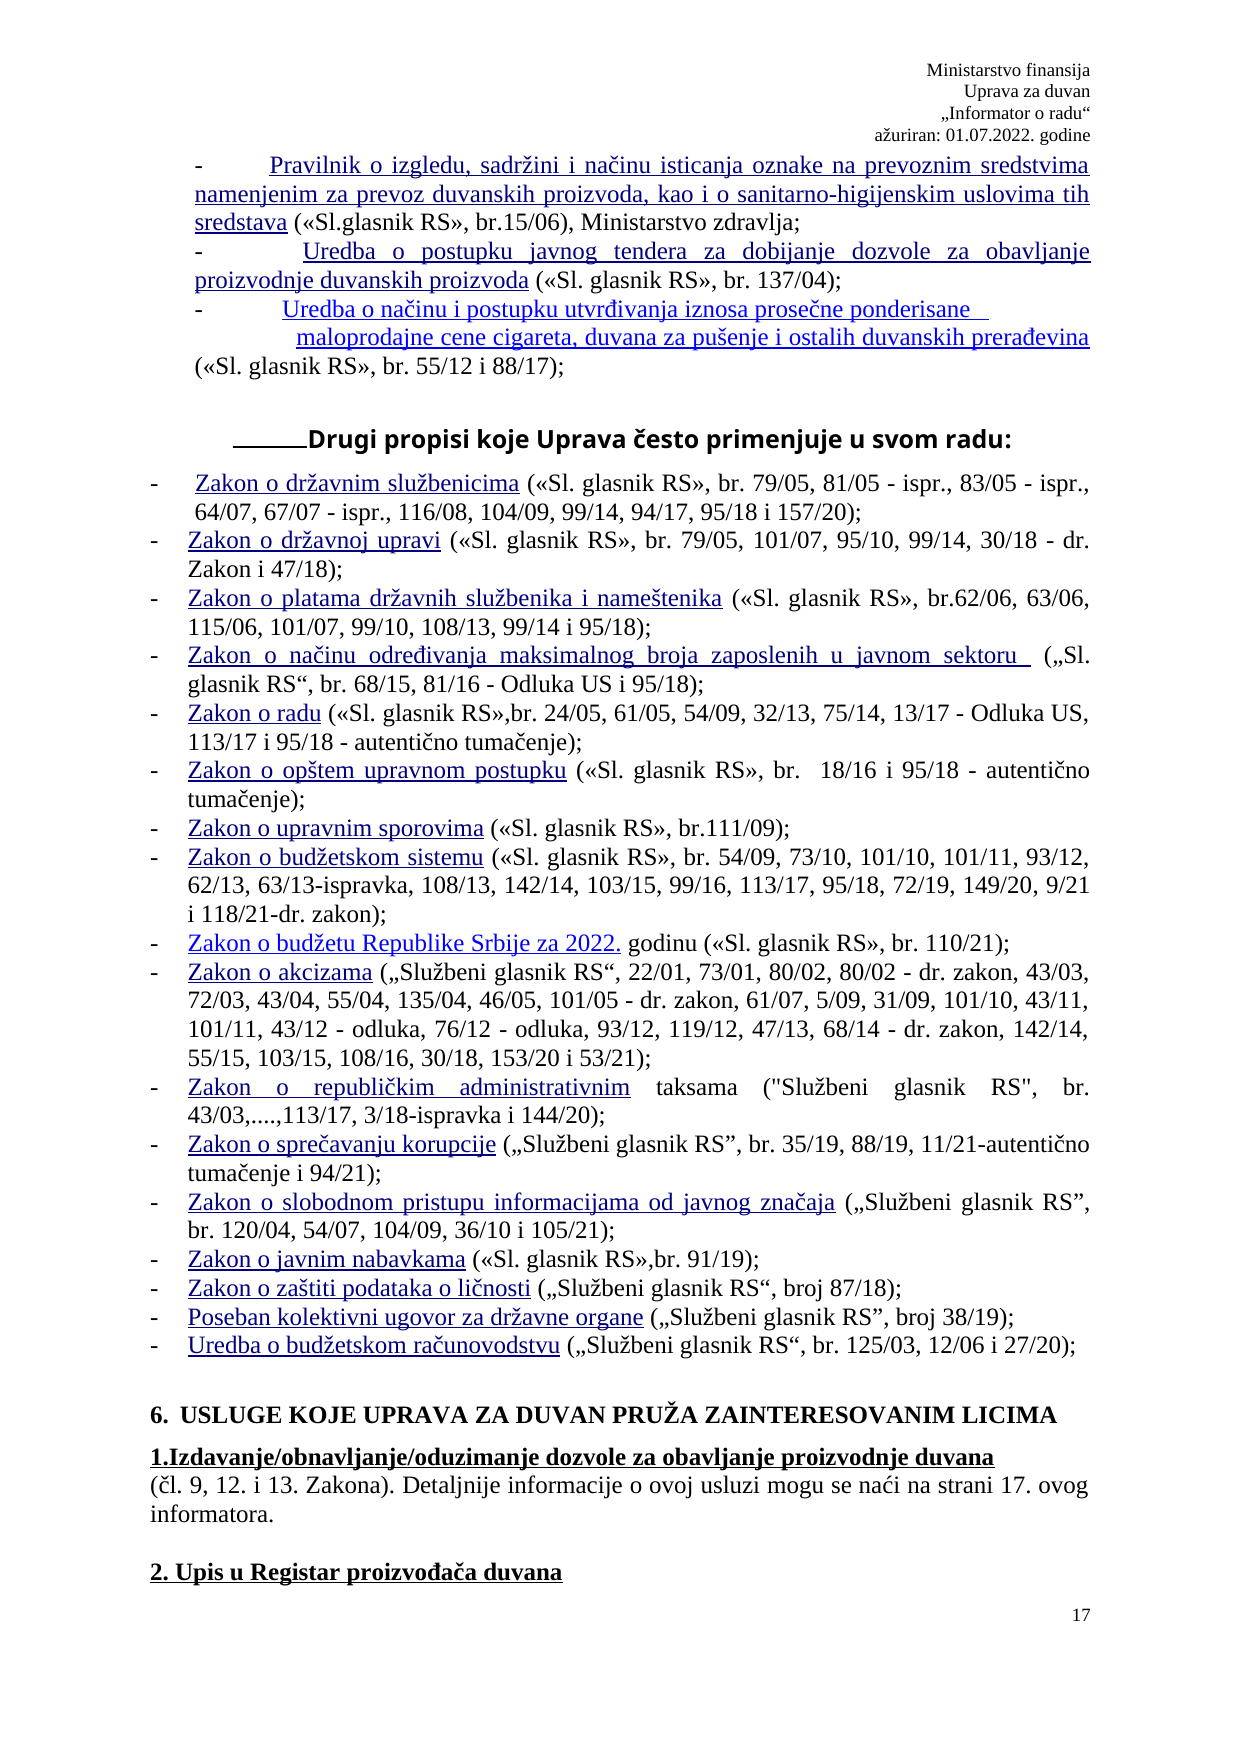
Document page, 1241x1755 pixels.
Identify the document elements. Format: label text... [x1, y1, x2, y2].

list Zakon o budžetskom sistemu («Sl. glasnik RS», br. 54/09, 73/10, 101/10, 101/11, 93/12, 62/13, 63/13-ispravka, 108/13, 142/14, 103/15, 99/16, 113/17, 95/18, 72/19, 149/20, 9/21 i 118/21-dr. zakon); [150, 842, 1090, 928]
list Zakon o državnoj upravi («Sl. glasnik RS», br. 79/05, 101/07, 95/10, 99/14, 30/18 - dr. Zakon i 47/18); [150, 525, 1090, 583]
list Uredba o načinu i postupku utvrđivanja iznosa prosečne ponderisane maloprodajne cene cigareta, duvana za pušenje i ostalih duvanskih prerađevina («Sl. glasnik RS», br. 55/12 i 88/17); [194, 294, 1090, 380]
list Uredba o postupku javnog tendera za dobijanje dozvole za obavlјanje proizvodnje duvanskih proizvoda («Sl. glasnik RS», br. 137/04); [194, 236, 1090, 294]
list Pravilnik o izgledu, sadržini i načinu isticanja oznake na prevoznim sredstvima namenjenim za prevoz duvanskih proizvoda, kao i o sanitarno-higijenskim uslovima tih [194, 150, 1090, 204]
list Zakon o republičkim administrativnim taksama ("Službeni glasnik RS", br. 43/03,....,113/17, 3/18-ispravka i 144/20); [150, 1072, 1090, 1129]
list Zakon o slobodnom pristupu informacijama od javnog značaja („Službeni glasnik RS”, br. 120/04, 54/07, 104/09, 36/10 i 105/21); [150, 1187, 1090, 1244]
list Zakon o načinu određivanja maksimalnog broja zaposlenih u javnom sektoru („Sl. glasnik RS“, br. 68/15, 81/16 - Odluka US i 95/18); [150, 640, 1090, 698]
subtitle USLUGE KOJE UPRAVA ZA DUVAN PRUŽA ZAINTERESOVANIM LICIMA [150, 1400, 1090, 1429]
text - Zakon o državnim službenicima («Sl. glasnik RS», br. 79/05, 81/05 - ispr., 83/05 - ispr., 64/07, 67/07 - ispr., 116/08, 104/09, 99/14, 94/17, 95/18 i 157/20); [150, 468, 1090, 525]
text 2. Upis u Registar proizvođača duvana [150, 1557, 1090, 1585]
list sredstava («Sl.glasnik RS», br.15/06), Ministarstvo zdravlјa; [194, 205, 1090, 236]
list Zakon o upravnim sporovima («Sl. glasnik RS», br.111/09); [150, 813, 1090, 842]
list Zakon o javnim nabavkama («Sl. glasnik RS»,br. 91/19); [150, 1244, 1090, 1273]
list Zakon o sprečavanju korupciјe („Službeni glasnik RS”, br. 35/19, 88/19, 11/21-autentično tumačenje i 94/21); [150, 1129, 1090, 1187]
list Zakon o platama državnih službenika i nameštenika («Sl. glasnik RS», br.62/06, 63/06, 115/06, 101/07, 99/10, 108/13, 99/14 i 95/18); [150, 583, 1090, 640]
list Uredba o budžetskom računovodstvu („Službeni glasnik RS“, br. 125/03, 12/06 i 27/20); [150, 1330, 1090, 1359]
list Zakon o zaštiti podataka o ličnosti („Službeni glasnik RS“, broj 87/18); [150, 1273, 1090, 1302]
subtitle Drugi propisi koje Uprava često primenjuje u svom radu: [232, 421, 1090, 455]
list Zakon o budžetu Republike Srbije za 2022. godinu («Sl. glasnik RS», br. 110/21); [150, 928, 1090, 957]
text (čl. 9, 12. i 13. Zakona). Detalјnije informacije o ovoj usluzi mogu se naći na strani 17. ovog informatora. [150, 1470, 1090, 1528]
list Poseban kolektivni ugovor za državne organe („Službeni glasnik RS”, broj 38/19); [150, 1302, 1090, 1330]
list Zakon o radu («Sl. glasnik RS»,br. 24/05, 61/05, 54/09, 32/13, 75/14, 13/17 - Odluka US, 113/17 i 95/18 - autentično tumačenje); [150, 698, 1090, 755]
list Zakon o opštem upravnom postupku («Sl. glasnik RS», br. 18/16 i 95/18 - autentično tumačenje); [150, 755, 1090, 813]
list Zakon o akcizama („Službeni glasnik RS“, 22/01, 73/01, 80/02, 80/02 - dr. zakon, 43/03, 72/03, 43/04, 55/04, 135/04, 46/05, 101/05 - dr. zakon, 61/07, 5/09, 31/09, 101/10, 43/11, 101/11, 43/12 - odluka, 76/12 - odluka, 93/12, 119/12, 47/13, 68/14 - dr. zakon, 142/14, 55/15, 103/15, 108/16, 30/18, 153/20 i 53/21); [150, 957, 1090, 1072]
text 1.Izdavanje/obnavlјanje/oduzimanje dozvole za obavlјanje proizvodnje duvana [150, 1442, 1090, 1470]
